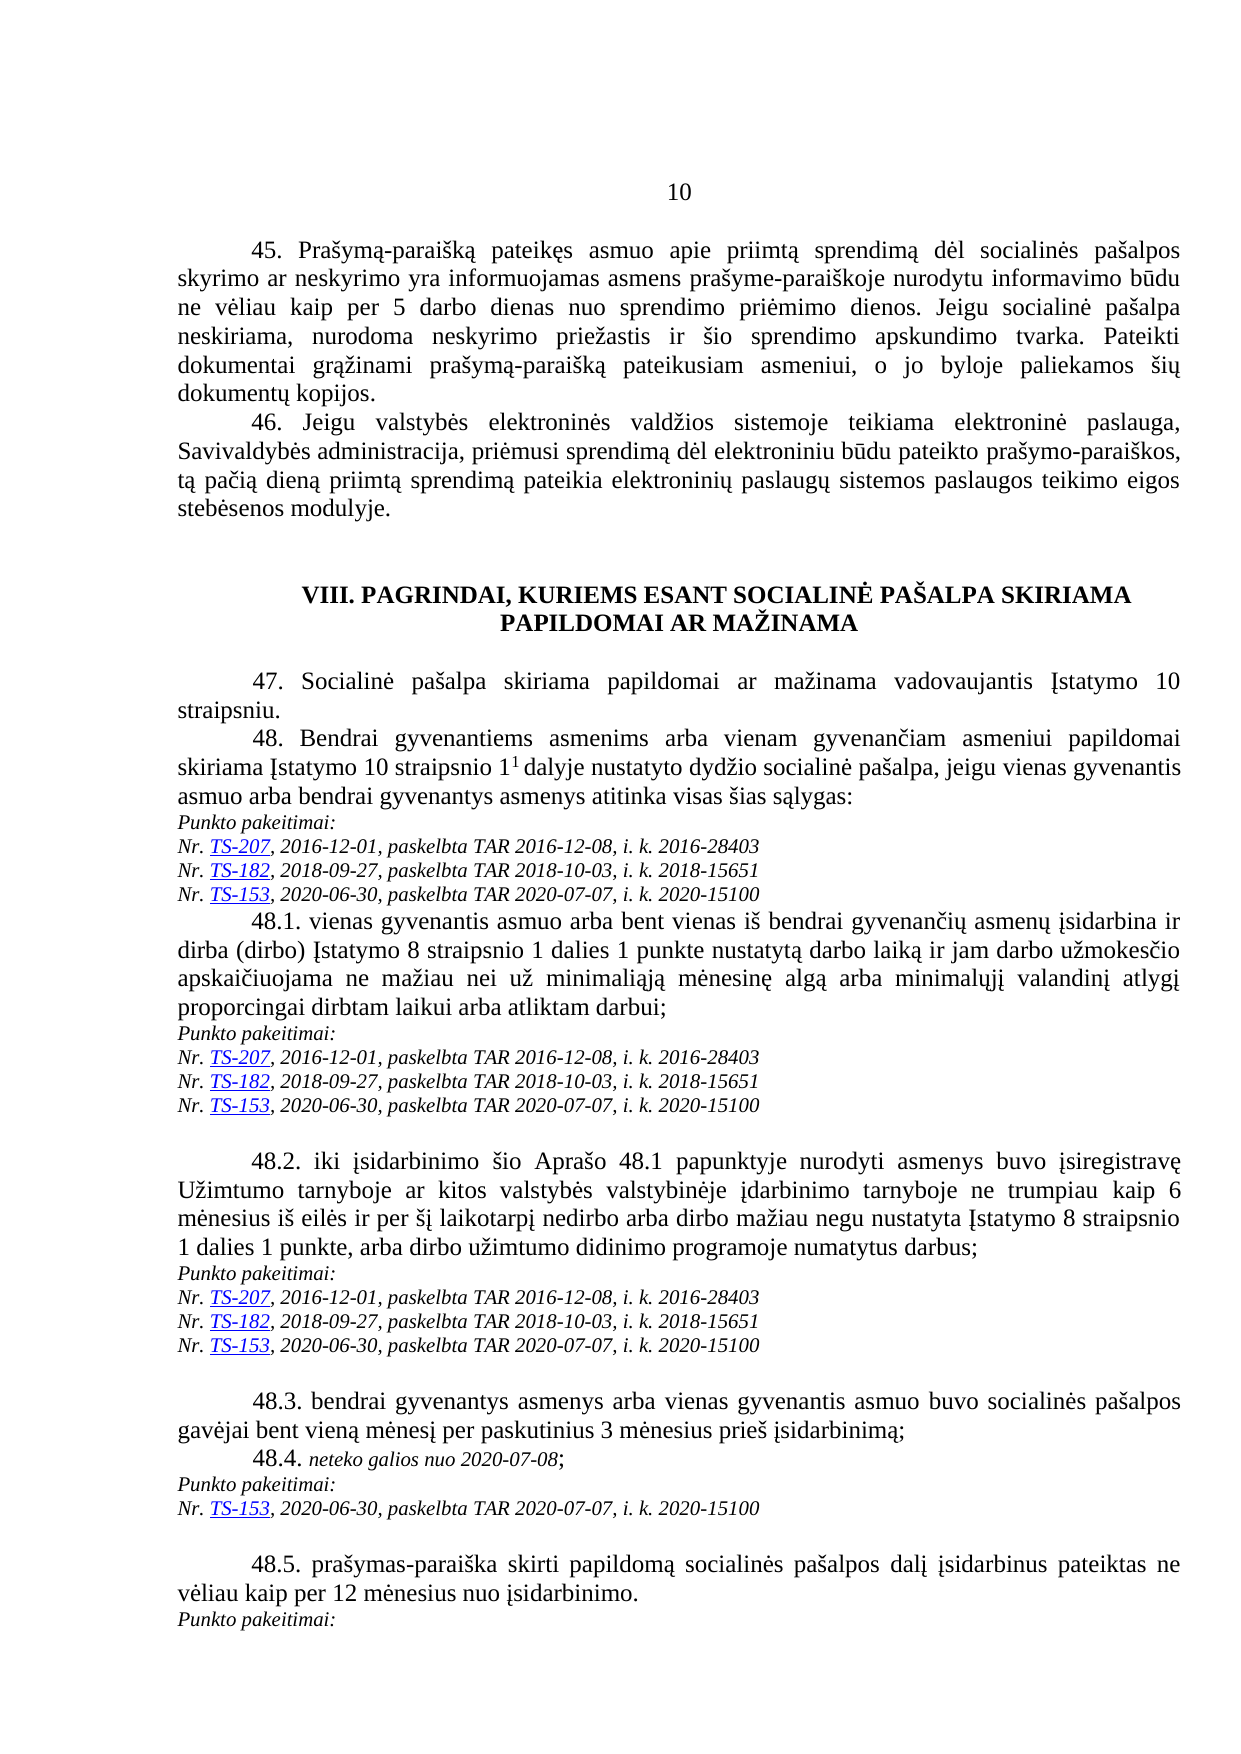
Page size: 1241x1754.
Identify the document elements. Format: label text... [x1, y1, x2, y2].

text Nr. TS-153, 2020-06-30, paskelbta TAR 2020-07-07, i. k. 2020-15100 [177, 882, 1181, 906]
text Nr. TS-153, 2020-06-30, paskelbta TAR 2020-07-07, i. k. 2020-15100 [177, 1093, 1181, 1117]
text 47. Socialinė pašalpa skiriama papildomai ar mažinama vadovaujantis Įstatymo 10 straipsniu. [177, 666, 1181, 723]
text 48.1. vienas gyvenantis asmuo arba bent vienas iš bendrai gyvenančių asmenų įsidarbina ir dirba (dirbo) Įstatymo 8 straipsnio 1 dalies 1 punkte nustatytą darbo laiką ir jam darbo užmokesčio apskaičiuojama ne mažiau nei už minimaliąją mėnesinę algą arba minimalųjį valandinį atlygį proporcingai dirbtam laikui arba atliktam darbui; [177, 906, 1181, 1021]
text VIII. PAGRINDAI, KURIEMS ESANT SOCIALINĖ PAŠALPA SKIRIAMA PAPILDOMAI AR MAŽINAMA [177, 580, 1181, 637]
text 48. Bendrai gyvenantiems asmenims arba vienam gyvenančiam asmeniui papildomai skiriama Įstatymo 10 straipsnio 11 dalyje nustatyto dydžio socialinė pašalpa, jeigu vienas gyvenantis asmuo arba bendrai gyvenantys asmenys atitinka visas šias sąlygas: [177, 723, 1181, 810]
text Punkto pakeitimai: [177, 1261, 1181, 1285]
text Punkto pakeitimai: [177, 810, 1181, 834]
text Nr. TS-207, 2016-12-01, paskelbta TAR 2016-12-08, i. k. 2016-28403 [177, 1285, 1181, 1309]
text 48.3. bendrai gyvenantys asmenys arba vienas gyvenantis asmuo buvo socialinės pašalpos gavėjai bent vieną mėnesį per paskutinius 3 mėnesius prieš įsidarbinimą; [177, 1386, 1181, 1443]
text 48.4. neteko galios nuo 2020-07-08; [177, 1443, 1181, 1472]
text Punkto pakeitimai: [177, 1607, 1181, 1631]
text Nr. TS-207, 2016-12-01, paskelbta TAR 2016-12-08, i. k. 2016-28403 [177, 834, 1181, 858]
text Nr. TS-207, 2016-12-01, paskelbta TAR 2016-12-08, i. k. 2016-28403 [177, 1045, 1181, 1069]
text 45. Prašymą-paraišką pateikęs asmuo apie priimtą sprendimą dėl socialinės pašalpos skyrimo ar neskyrimo yra informuojamas asmens prašyme-paraiškoje nurodytu informavimo būdu ne vėliau kaip per 5 darbo dienas nuo sprendimo priėmimo dienos. Jeigu socialinė pašalpa neskiriama, nurodoma neskyrimo priežastis ir šio sprendimo apskundimo tvarka. Pateikti dokumentai grąžinami prašymą-paraišką pateikusiam asmeniui, o jo byloje paliekamos šių dokumentų kopijos. [177, 235, 1181, 407]
text Punkto pakeitimai: [177, 1021, 1181, 1045]
text Nr. TS-182, 2018-09-27, paskelbta TAR 2018-10-03, i. k. 2018-15651 [177, 858, 1181, 882]
text Nr. TS-182, 2018-09-27, paskelbta TAR 2018-10-03, i. k. 2018-15651 [177, 1069, 1181, 1093]
text 48.5. prašymas-paraiška skirti papildomą socialinės pašalpos dalį įsidarbinus pateiktas ne vėliau kaip per 12 mėnesius nuo įsidarbinimo. [177, 1549, 1181, 1607]
text 48.2. iki įsidarbinimo šio Aprašo 48.1 papunktyje nurodyti asmenys buvo įsiregistravę Užimtumo tarnyboje ar kitos valstybės valstybinėje įdarbinimo tarnyboje ne trumpiau kaip 6 mėnesius iš eilės ir per šį laikotarpį nedirbo arba dirbo mažiau negu nustatyta Įstatymo 8 straipsnio 1 dalies 1 punkte, arba dirbo užimtumo didinimo programoje numatytus darbus; [177, 1146, 1181, 1261]
text Nr. TS-182, 2018-09-27, paskelbta TAR 2018-10-03, i. k. 2018-15651 [177, 1309, 1181, 1333]
text Punkto pakeitimai: [177, 1472, 1181, 1496]
text Nr. TS-153, 2020-06-30, paskelbta TAR 2020-07-07, i. k. 2020-15100 [177, 1333, 1181, 1357]
text 46. Jeigu valstybės elektroninės valdžios sistemoje teikiama elektroninė paslauga, Savivaldybės administracija, priėmusi sprendimą dėl elektroniniu būdu pateikto prašymo-paraiškos, tą pačią dieną priimtą sprendimą pateikia elektroninių paslaugų sistemos paslaugos teikimo eigos stebėsenos modulyje. [177, 407, 1181, 522]
text Nr. TS-153, 2020-06-30, paskelbta TAR 2020-07-07, i. k. 2020-15100 [177, 1496, 1181, 1520]
